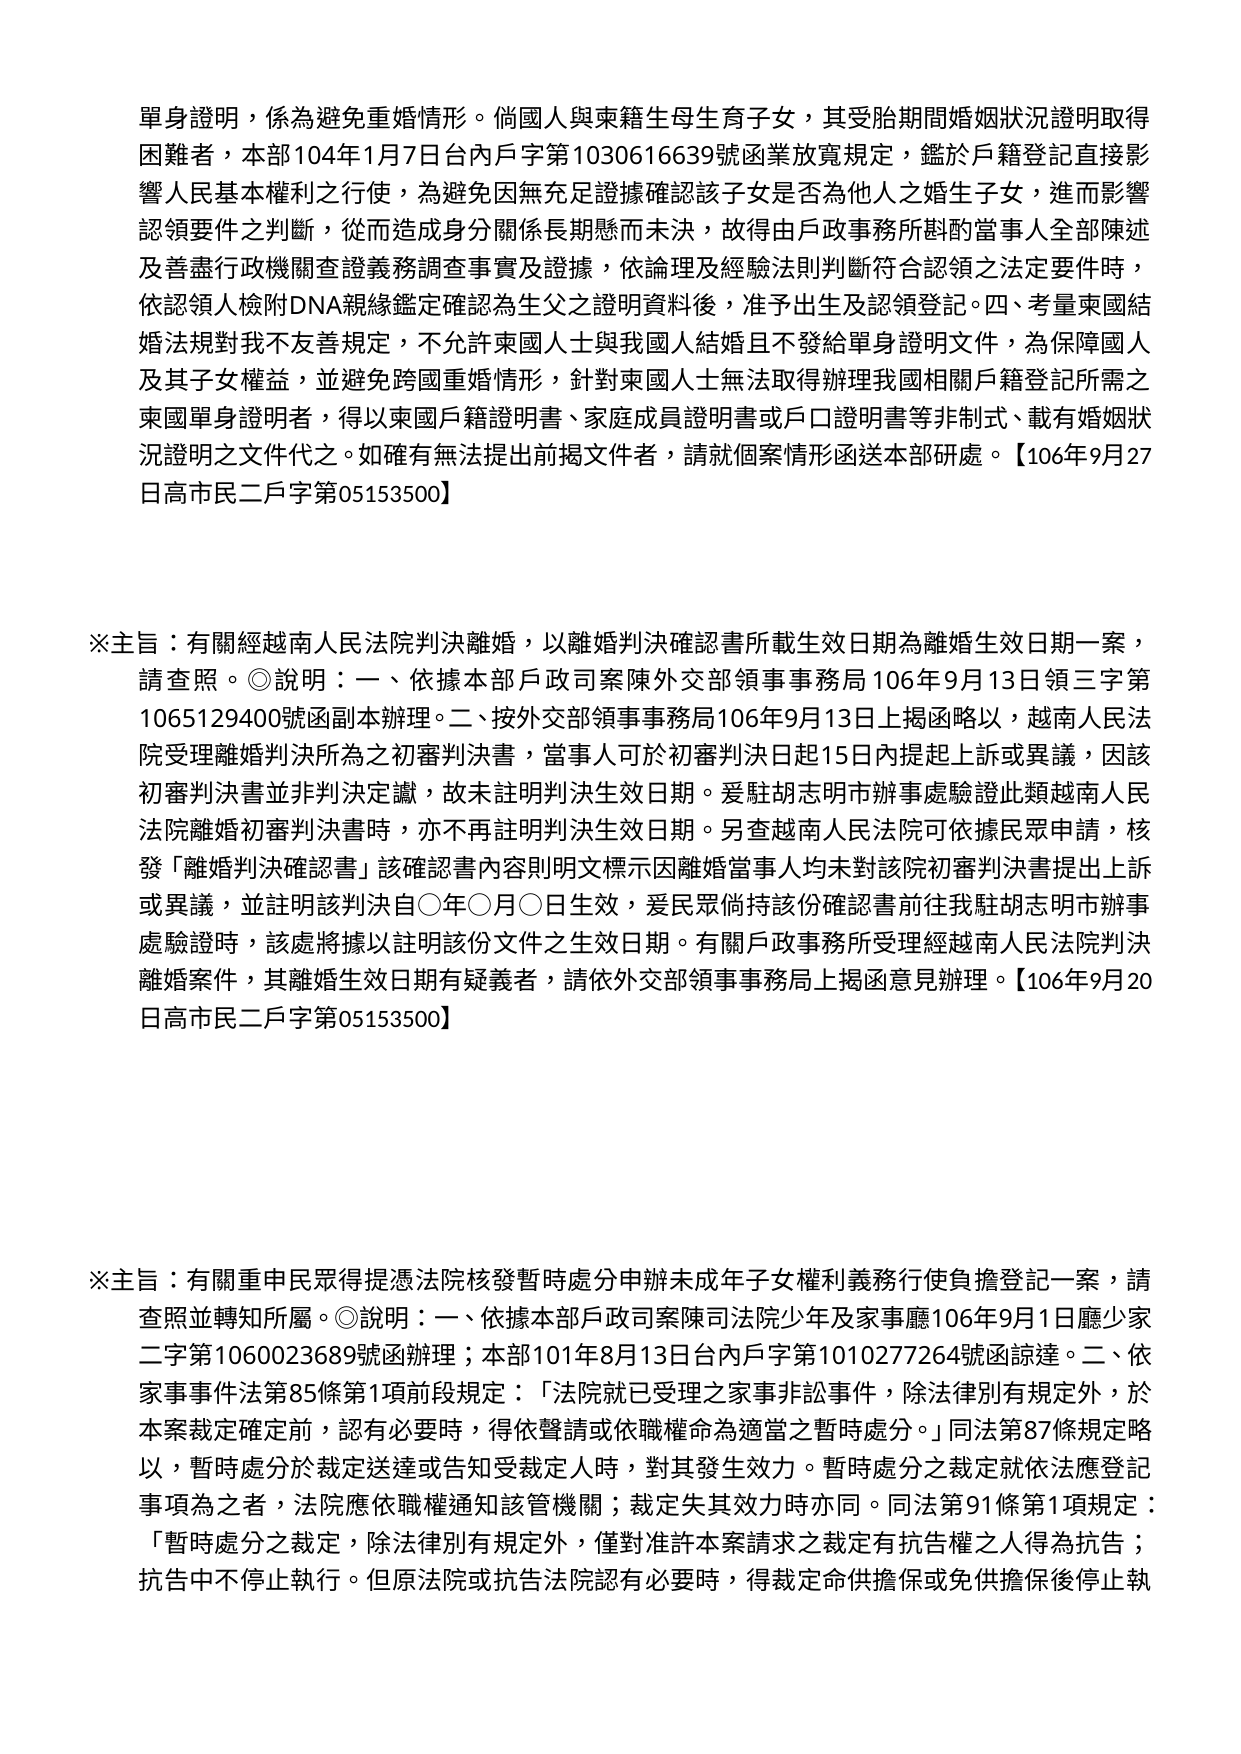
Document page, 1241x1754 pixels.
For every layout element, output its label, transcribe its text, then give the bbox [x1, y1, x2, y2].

text 單身證明，係為避免重婚情形。倘國人與柬籍生母生育子女，其受胎期間婚姻狀況證明取得困難者，本部104年1月7日台內戶字第1030616639號函業放寬規定，鑑於戶籍登記直接影響人民基本權利之行使，為避免因無充足證據確認該子女是否為他人之婚生子女，進而影響認領要件之判斷，從而造成身分關係長期懸而未決，故得由戶政事務所斟酌當事人全部陳述及善盡行政機關查證義務調查事實及證據，依論理及經驗法則判斷符合認領之法定要件時，依認領人檢附DNA親緣鑑定確認為生父之證明資料後，准予出生及認領登記。四、考量柬國結婚法規對我不友善規定，不允許柬國人士與我國人結婚且不發給單身證明文件，為保障國人及其子女權益，並避免跨國重婚情形，針對柬國人士無法取得辦理我國相關戶籍登記所需之柬國單身證明者，得以柬國戶籍證明書、家庭成員證明書或戶口證明書等非制式、載有婚姻狀況證明之文件代之。如確有無法提出前揭文件者，請就個案情形函送本部研處。【106年9月27日高市民二戶字第05153500】 [89, 97, 1152, 510]
text ※主旨：有關經越南人民法院判決離婚，以離婚判決確認書所載生效日期為離婚生效日期一案，請查照。◎說明：一、依據本部戶政司案陳外交部領事事務局106年9月13日領三字第1065129400號函副本辦理。二、按外交部領事事務局106年9月13日上揭函略以，越南人民法院受理離婚判決所為之初審判決書，當事人可於初審判決日起15日內提起上訴或異議，因該初審判決書並非判決定讞，故未註明判決生效日期。爰駐胡志明市辦事處驗證此類越南人民法院離婚初審判決書時，亦不再註明判決生效日期。另查越南人民法院可依據民眾申請，核發「離婚判決確認書」該確認書內容則明文標示因離婚當事人均未對該院初審判決書提出上訴或異議，並註明該判決自○年○月○日生效，爰民眾倘持該份確認書前往我駐胡志明市辦事處驗證時，該處將據以註明該份文件之生效日期。有關戶政事務所受理經越南人民法院判決離婚案件，其離婚生效日期有疑義者，請依外交部領事事務局上揭函意見辦理。【106年9月20日高市民二戶字第05153500】 [89, 622, 1152, 1035]
text ※主旨：有關重申民眾得提憑法院核發暫時處分申辦未成年子女權利義務行使負擔登記一案，請查照並轉知所屬。◎說明：一、依據本部戶政司案陳司法院少年及家事廳106年9月1日廳少家二字第1060023689號函辦理；本部101年8月13日台內戶字第1010277264號函諒達。二、依家事事件法第85條第1項前段規定：「法院就已受理之家事非訟事件，除法律別有規定外，於本案裁定確定前，認有必要時，得依聲請或依職權命為適當之暫時處分。」同法第87條規定略以，暫時處分於裁定送達或告知受裁定人時，對其發生效力。暫時處分之裁定就依法應登記事項為之者，法院應依職權通知該管機關；裁定失其效力時亦同。同法第91條第1項規定：「暫時處分之裁定，除法律別有規定外，僅對准許本案請求之裁定有抗告權之人得為抗告；抗告中不停止執行。但原法院或抗告法院認有必要時，得裁定命供擔保或免供擔保後停止執行。」復依本部101年8月13日上揭函略以，按法務部101年8月7日法律字第10100129290號函略以：「家事事件法施行後，如法院依上開規定為暫時處分之裁定而有依法應為戶籍登記事項者，法院應依職權通知戶政機關，乃為使暫時處分得儘速生效、發揮效能（家事事件法第87條立法理由參照）。」依上揭函意旨，民眾得提憑暫時處分申辦未成年子女權利義務行使負擔登記，嗣後法院如改定未成年子女權利義務行使負擔之人，再請當事人出具相關證明文件辦理。三、依司法院少年及家事廳上揭函轉民眾陳情戶政事務所拒絕受理民眾持憑法院核發暫時處分裁定書辦理未成年子女權利義務行使負擔登記1事，依家事事件法第87條及第91條規定，暫時處分自法院裁定送達或告知受裁定人時生效，有抗告權之人縱使提出抗告，在法院裁定停止執行前，並不影響暫時處分之執行。爰民眾經法院裁定暫時行使負擔未成年子女權利義務者，得提憑暫時處分申辦未成年子女權利義務行使負擔登記，免附裁定確定證明書，並請轉知所屬戶政事務所依本部101年8月13日上揭函意旨核處戶籍登記。【106年9月11日高市民二戶字第0490500】 [89, 1260, 1152, 1597]
